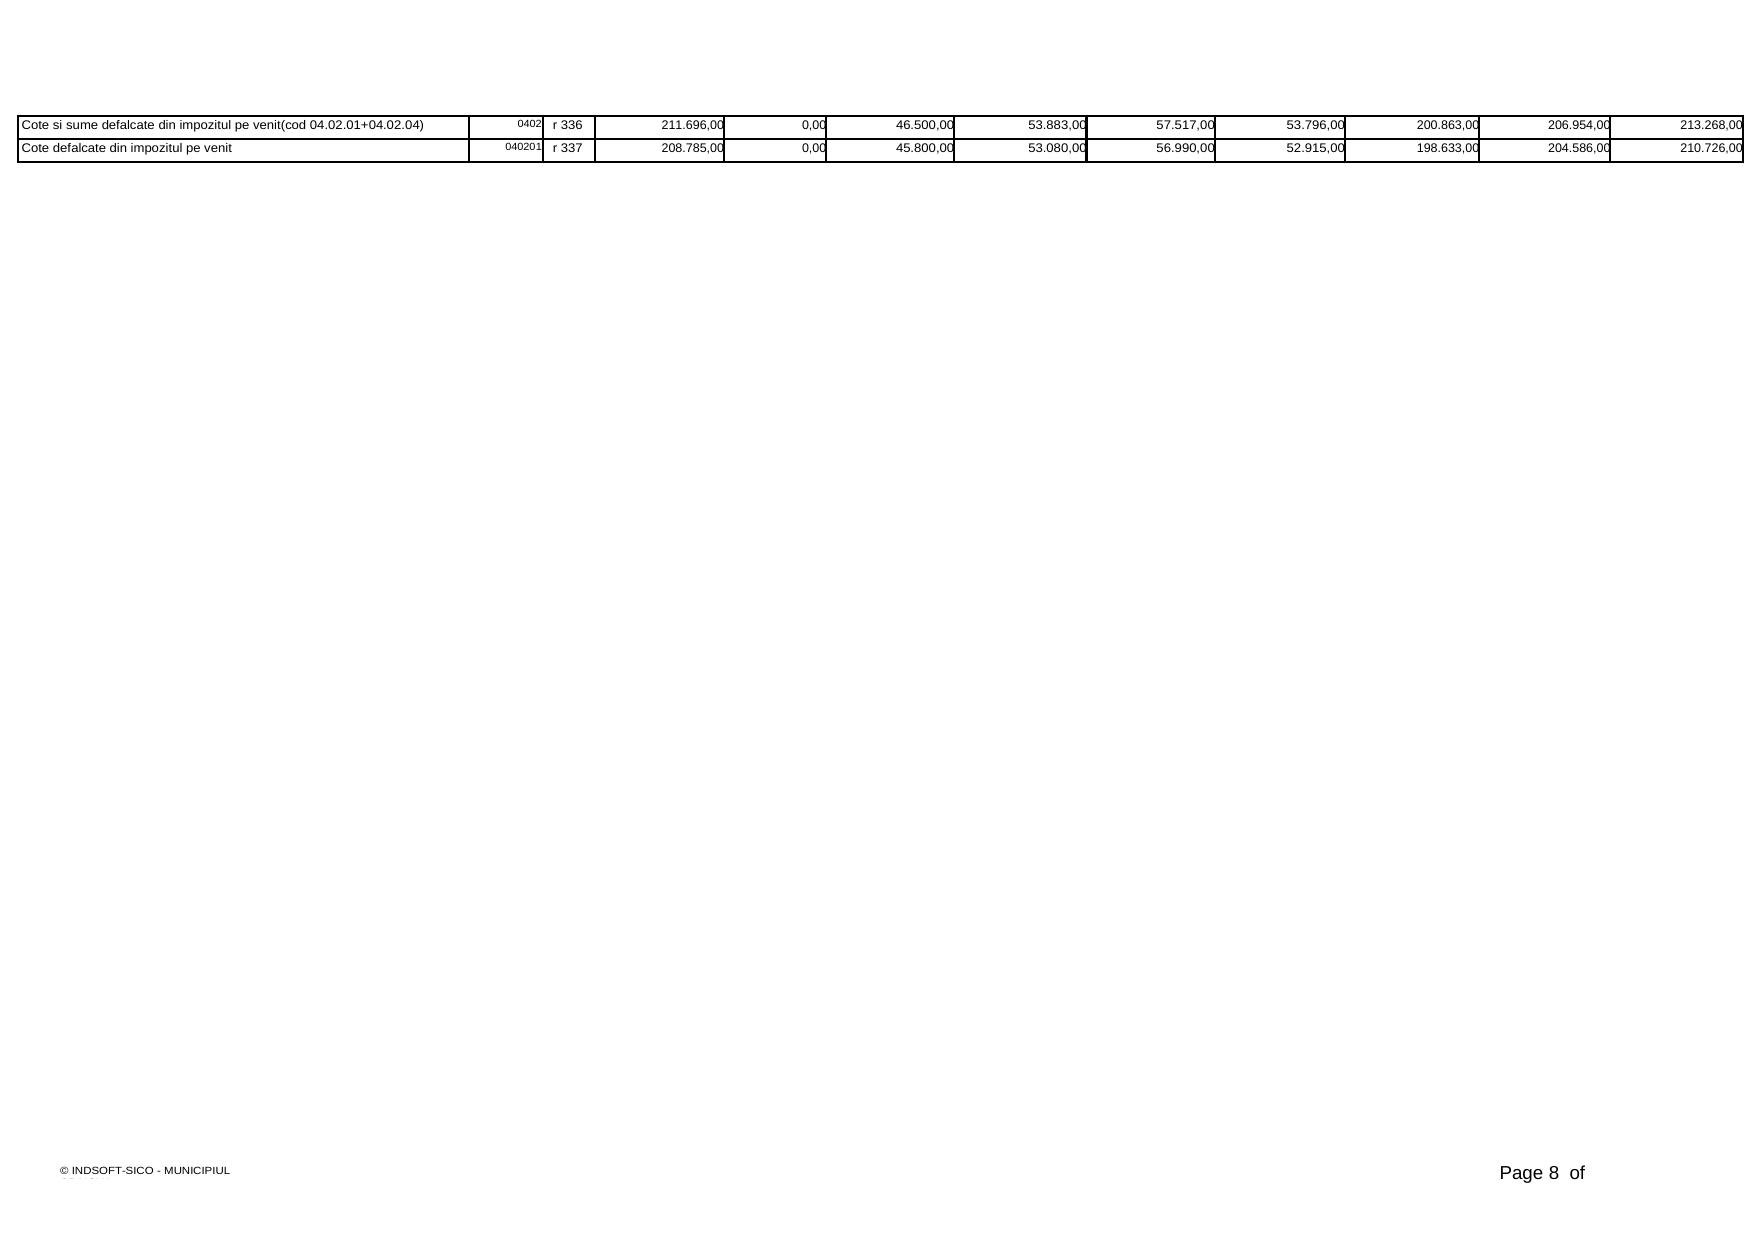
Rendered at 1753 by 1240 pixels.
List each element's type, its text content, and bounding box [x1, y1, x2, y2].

table_cell 040201 [470, 140, 542, 161]
table_cell 0402 [470, 117, 542, 138]
table_cell 206.954,00 [1480, 117, 1609, 138]
table_cell r 336 [544, 117, 594, 138]
table_cell 53.883,00 [955, 117, 1085, 138]
table_cell 210.726,00 [1611, 140, 1742, 161]
table_cell 52.915,00 [1216, 140, 1344, 161]
table_cell 46.500,00 [827, 117, 953, 138]
table_cell Cote defalcate din impozitul pe venit [19, 140, 468, 161]
table_cell Cote si sume defalcate din impozitul pe venit(cod 04.02.01+04.02.04) [19, 117, 468, 138]
table_cell 208.785,00 [596, 140, 723, 161]
table_cell 53.080,00 [955, 140, 1085, 161]
table_cell 200.863,00 [1346, 117, 1478, 138]
table_cell 57.517,00 [1088, 117, 1214, 138]
table_cell 53.796,00 [1216, 117, 1344, 138]
table_cell 56.990,00 [1088, 140, 1214, 161]
table_cell r 337 [544, 140, 594, 161]
table_cell 0,00 [725, 140, 825, 161]
table_cell 213.268,00 [1611, 117, 1742, 138]
table_cell 211.696,00 [596, 117, 723, 138]
table_cell 0,00 [725, 117, 825, 138]
table_cell 45.800,00 [827, 140, 953, 161]
table_cell 198.633,00 [1346, 140, 1478, 161]
table_cell 204.586,00 [1480, 140, 1609, 161]
